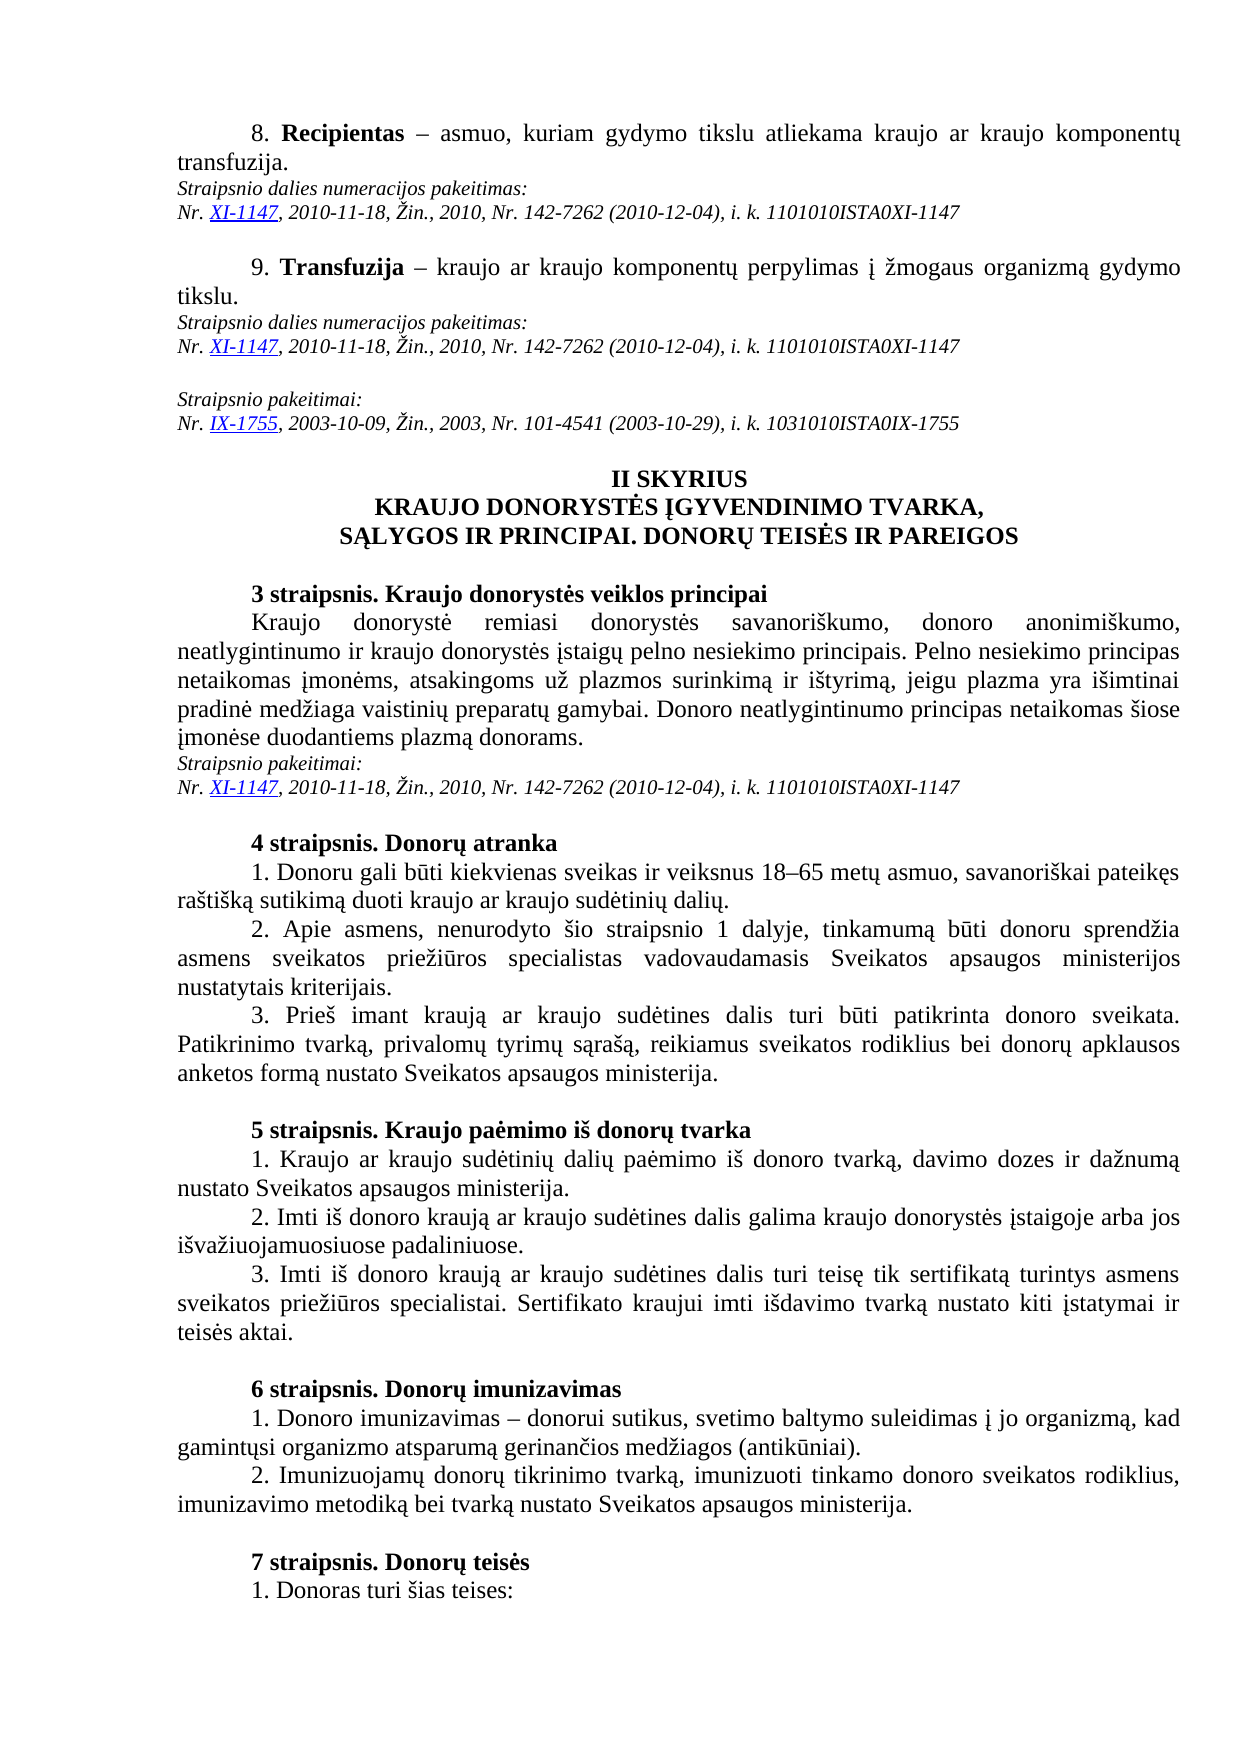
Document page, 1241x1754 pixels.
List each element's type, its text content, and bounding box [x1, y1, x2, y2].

text 3. Imti iš donoro kraują ar kraujo sudėtines dalis turi teisę tik sertifikatą turintys asmens sveikatos priežiūros specialistai. Sertifikato kraujui imti išdavimo tvarką nustato kiti įstatymai ir teisės aktai. [177, 1259, 1181, 1346]
text 6 straipsnis. Donorų imunizavimas [177, 1374, 1181, 1403]
text Nr. IX-1755, 2003-10-09, Žin., 2003, Nr. 101-4541 (2003-10-29), i. k. 1031010ISTA0IX-1755 [177, 411, 1181, 435]
text 9. Transfuzija – kraujo ar kraujo komponentų perpylimas į žmogaus organizmą gydymo tikslu. [177, 252, 1181, 310]
text 1. Donoras turi šias teises: [177, 1576, 1181, 1604]
text 2. Imti iš donoro kraują ar kraujo sudėtines dalis galima kraujo donorystės įstaigoje arba jos išvažiuojamuosiuose padaliniuose. [177, 1202, 1181, 1259]
text Straipsnio dalies numeracijos pakeitimas: [177, 310, 1181, 334]
text Nr. XI-1147, 2010-11-18, Žin., 2010, Nr. 142-7262 (2010-12-04), i. k. 1101010ISTA0XI-1147 [177, 199, 1181, 224]
text 3 straipsnis. Kraujo donorystės veiklos principai [177, 579, 1181, 607]
text 5 straipsnis. Kraujo paėmimo iš donorų tvarka [177, 1116, 1181, 1144]
text 8. Recipientas – asmuo, kuriam gydymo tikslu atliekama kraujo ar kraujo komponentų transfuzija. [177, 118, 1181, 176]
text 1. Kraujo ar kraujo sudėtinių dalių paėmimo iš donoro tvarką, davimo dozes ir dažnumą nustato Sveikatos apsaugos ministerija. [177, 1144, 1181, 1202]
text 1. Donoru gali būti kiekvienas sveikas ir veiksnus 18–65 metų asmuo, savanoriškai pateikęs raštišką sutikimą duoti kraujo ar kraujo sudėtinių dalių. [177, 857, 1181, 914]
text 2. Imunizuojamų donorų tikrinimo tvarką, imunizuoti tinkamo donoro sveikatos rodiklius, imunizavimo metodiką bei tvarką nustato Sveikatos apsaugos ministerija. [177, 1461, 1181, 1518]
text Nr. XI-1147, 2010-11-18, Žin., 2010, Nr. 142-7262 (2010-12-04), i. k. 1101010ISTA0XI-1147 [177, 334, 1181, 358]
text Straipsnio pakeitimai: [177, 751, 1181, 775]
text Nr. XI-1147, 2010-11-18, Žin., 2010, Nr. 142-7262 (2010-12-04), i. k. 1101010ISTA0XI-1147 [177, 775, 1181, 799]
text 1. Donoro imunizavimas – donorui sutikus, svetimo baltymo suleidimas į jo organizmą, kad gamintųsi organizmo atsparumą gerinančios medžiagos (antikūniai). [177, 1403, 1181, 1461]
text 4 straipsnis. Donorų atranka [177, 828, 1181, 857]
text 7 straipsnis. Donorų teisės [177, 1547, 1181, 1576]
text Straipsnio pakeitimai: [177, 387, 1181, 411]
text 2. Apie asmens, nenurodyto šio straipsnio 1 dalyje, tinkamumą būti donoru sprendžia asmens sveikatos priežiūros specialistas vadovaudamasis Sveikatos apsaugos ministerijos nustatytais kriterijais. [177, 914, 1181, 1001]
text KRAUJO DONORYSTĖS ĮGYVENDINIMO TVARKA, [177, 492, 1181, 521]
text SĄLYGOS IR PRINCIPAI. DONORŲ TEISĖS IR PAREIGOS [177, 521, 1181, 550]
text II SKYRIUS [177, 464, 1181, 492]
text 3. Prieš imant kraują ar kraujo sudėtines dalis turi būti patikrinta donoro sveikata. Patikrinimo tvarką, privalomų tyrimų sąrašą, reikiamus sveikatos rodiklius bei donorų apklausos anketos formą nustato Sveikatos apsaugos ministerija. [177, 1001, 1181, 1087]
text Straipsnio dalies numeracijos pakeitimas: [177, 176, 1181, 199]
text Kraujo donorystė remiasi donorystės savanoriškumo, donoro anonimiškumo, neatlygintinumo ir kraujo donorystės įstaigų pelno nesiekimo principais. Pelno nesiekimo principas netaikomas įmonėms, atsakingoms už plazmos surinkimą ir ištyrimą, jeigu plazma yra išimtinai pradinė medžiaga vaistinių preparatų gamybai. Donoro neatlygintinumo principas netaikomas šiose įmonėse duodantiems plazmą donorams. [177, 607, 1181, 751]
